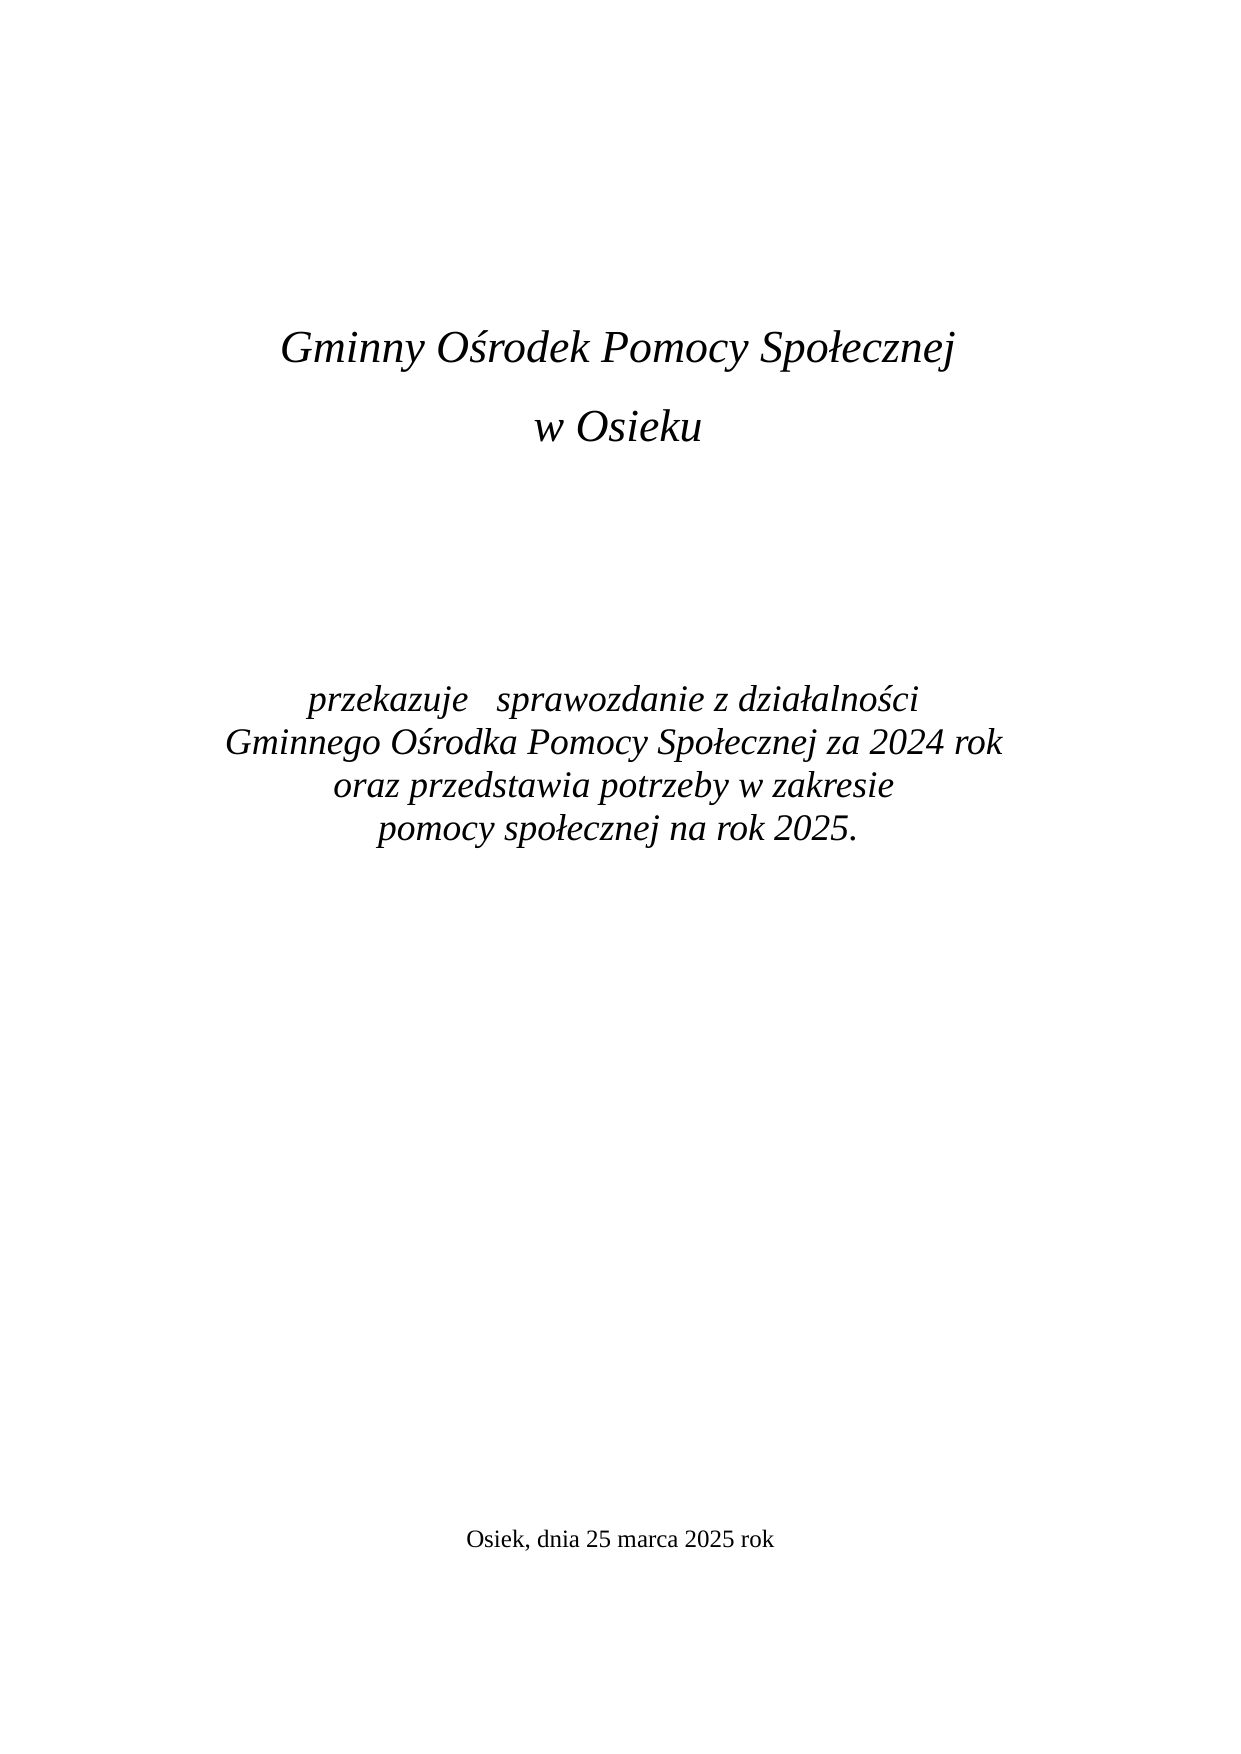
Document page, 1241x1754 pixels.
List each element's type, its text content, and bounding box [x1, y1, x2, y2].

text oraz przedstawia potrzeby w zakresie [118, 763, 1122, 806]
text przekazuje sprawozdanie z działalności [118, 676, 1122, 719]
text Osiek, dnia 25 marca 2025 rok [118, 1524, 1122, 1553]
text Gminny Ośrodek Pomocy Społecznej [118, 319, 1122, 372]
text Gminnego Ośrodka Pomocy Społecznej za 2024 rok [118, 719, 1122, 763]
text w Osieku [118, 398, 1122, 451]
text pomocy społecznej na rok 2025. [118, 806, 1122, 849]
